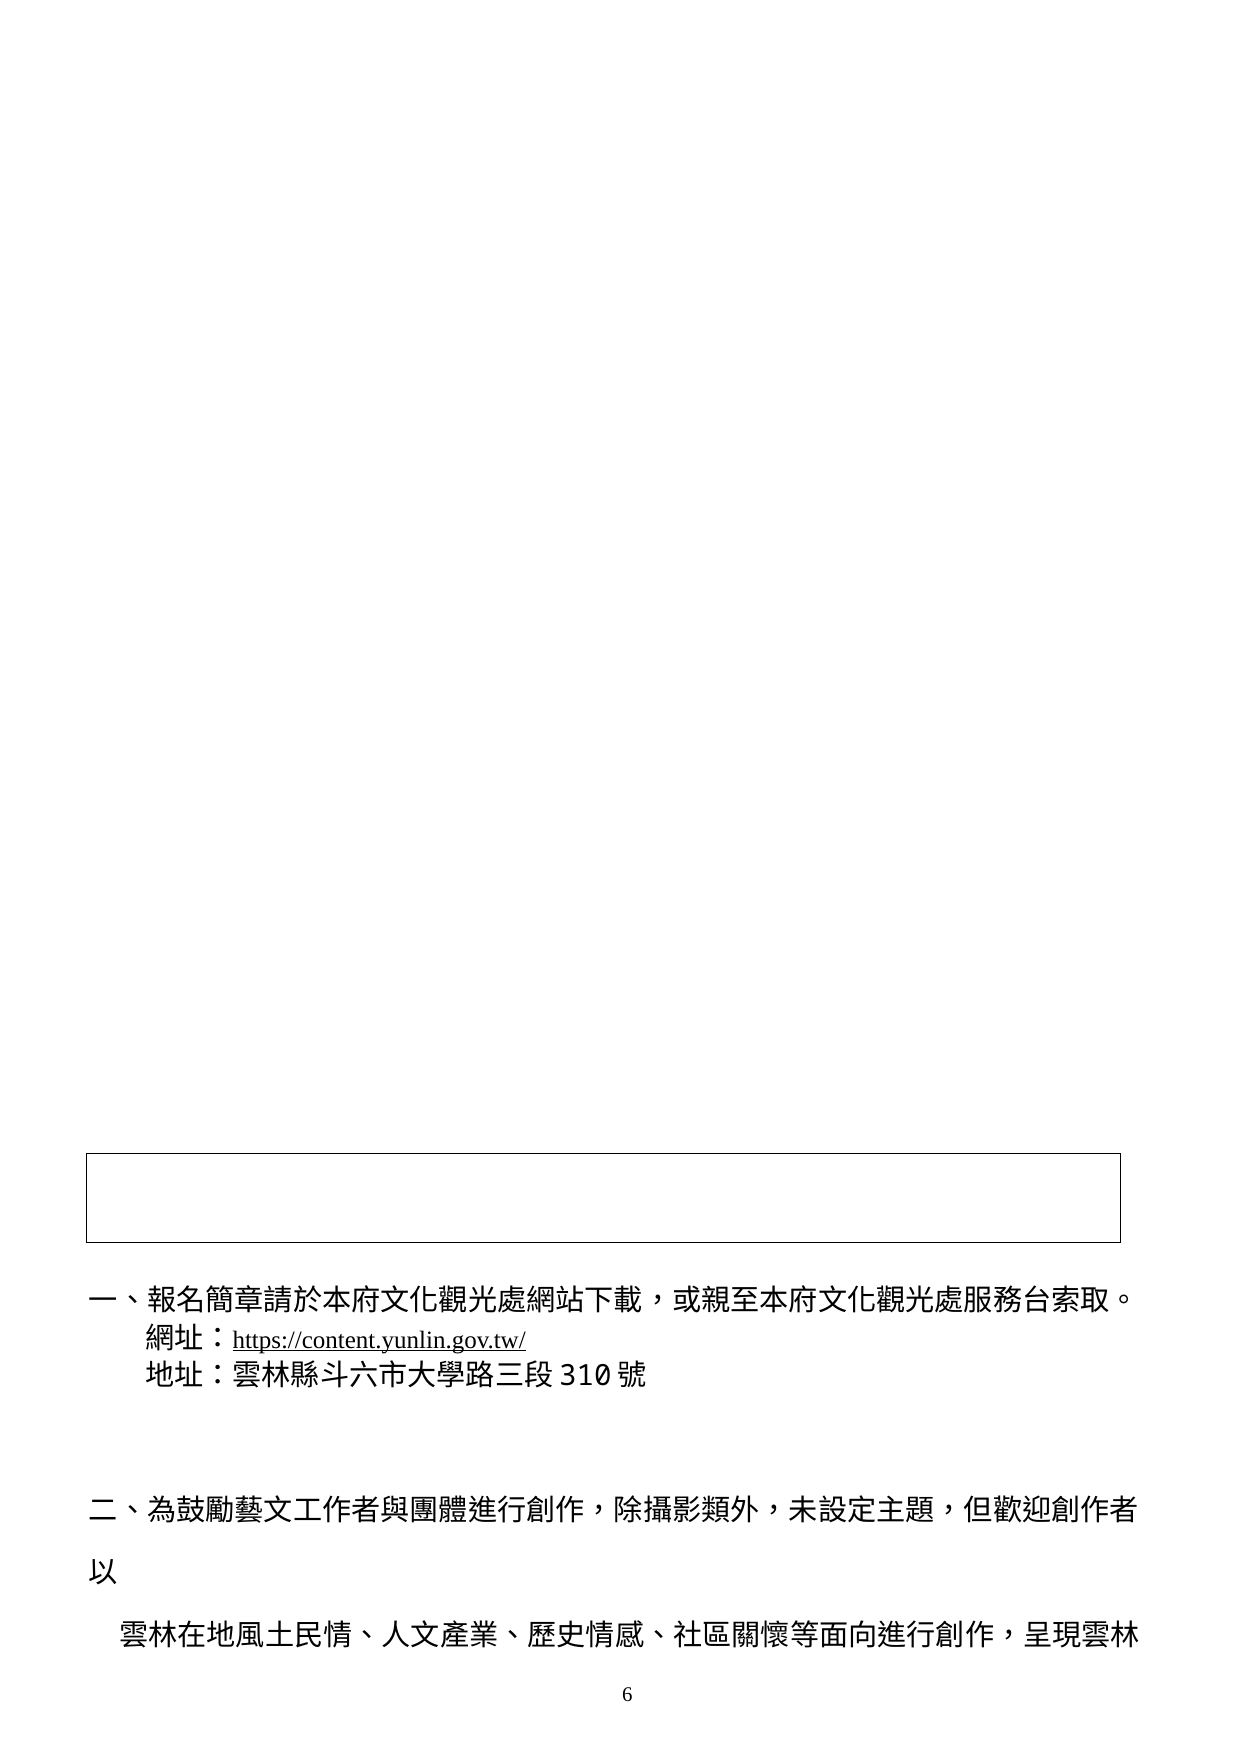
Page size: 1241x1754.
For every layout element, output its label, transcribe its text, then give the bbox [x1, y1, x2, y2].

table_header 相關說明 [87, 1154, 1120, 1242]
text 雲林在地風土民情、人文產業、歷史情感、社區關懷等面向進行創作，呈現雲林 [89, 1591, 1157, 1653]
text 網址：https://content.yunlin.gov.tw/ [89, 1318, 1182, 1356]
text 二、為鼓勵藝文工作者與團體進行創作，除攝影類外，未設定主題，但歡迎創作者以 [89, 1466, 1157, 1591]
text 一、報名簡章請於本府文化觀光處網站下載，或親至本府文化觀光處服務台索取。 [89, 1281, 1182, 1318]
text 地址：雲林縣斗六市大學路三段310號 [89, 1356, 1182, 1393]
